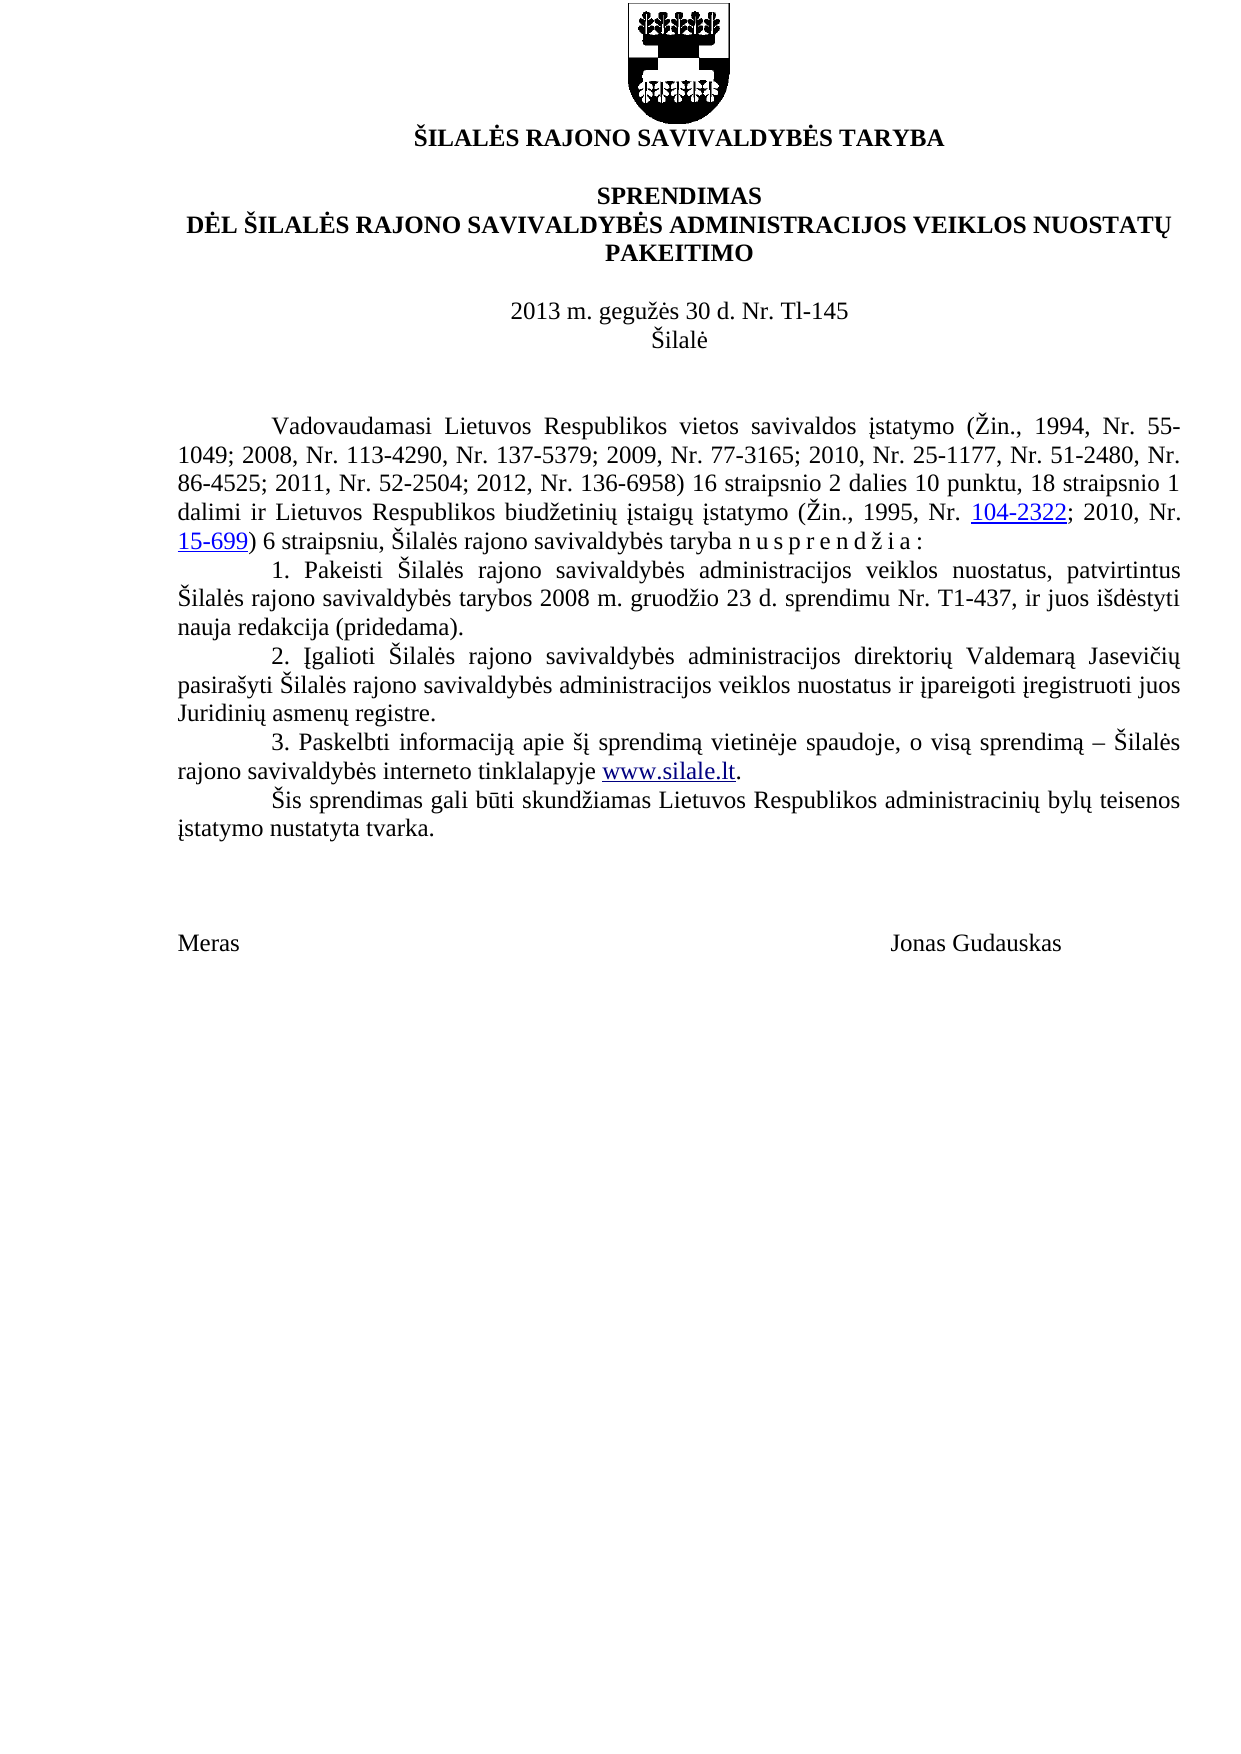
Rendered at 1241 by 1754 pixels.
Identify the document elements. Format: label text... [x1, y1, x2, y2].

text Vadovaudamasi Lietuvos Respublikos vietos savivaldos įstatymo (Žin., 1994, Nr. 55- 1049; 2008, Nr. 113-4290, Nr. 137-5379; 2009, Nr. 77-3165; 2010, Nr. 25-1177, Nr. 51-2480, Nr. 86-4525; 2011, Nr. 52-2504; 2012, Nr. 136-6958) 16 straipsnio 2 dalies 10 punktu, 18 straipsnio 1 dalimi ir Lietuvos Respublikos biudžetinių įstaigų įstatymo (Žin., 1995, Nr. 104-2322; 2010, Nr. 15-699) 6 straipsniu, Šilalės rajono savivaldybės taryba nusprendžia: [177, 411, 1181, 555]
text DĖL ŠILALĖS RAJONO SAVIVALDYBĖS ADMINISTRACIJOS VEIKLOS NUOSTATŲ PAKEITIMO [177, 210, 1181, 267]
text Meras Jonas Gudauskas [177, 928, 1181, 957]
text 2013 m. gegužės 30 d. Nr. Tl-145 [177, 296, 1181, 325]
text ŠILALĖS RAJONO SAVIVALDYBĖS TARYBA [177, 123, 1181, 152]
text Šilalė [177, 325, 1181, 353]
text SPRENDIMAS [177, 181, 1181, 210]
text 1. Pakeisti Šilalės rajono savivaldybės administracijos veiklos nuostatus, patvirtintus Šilalės rajono savivaldybės tarybos 2008 m. gruodžio 23 d. sprendimu Nr. T1-437, ir juos išdėstyti nauja redakcija (pridedama). [177, 555, 1181, 641]
text 2. Įgalioti Šilalės rajono savivaldybės administracijos direktorių Valdemarą Jasevičių pasirašyti Šilalės rajono savivaldybės administracijos veiklos nuostatus ir įpareigoti įregistruoti juos Juridinių asmenų registre. [177, 641, 1181, 727]
text 3. Paskelbti informaciją apie šį sprendimą vietinėje spaudoje, o visą sprendimą – Šilalės rajono savivaldybės interneto tinklalapyje www.silale.lt. [177, 727, 1181, 785]
text Šis sprendimas gali būti skundžiamas Lietuvos Respublikos administracinių bylų teisenos įstatymo nustatyta tvarka. [177, 785, 1181, 842]
